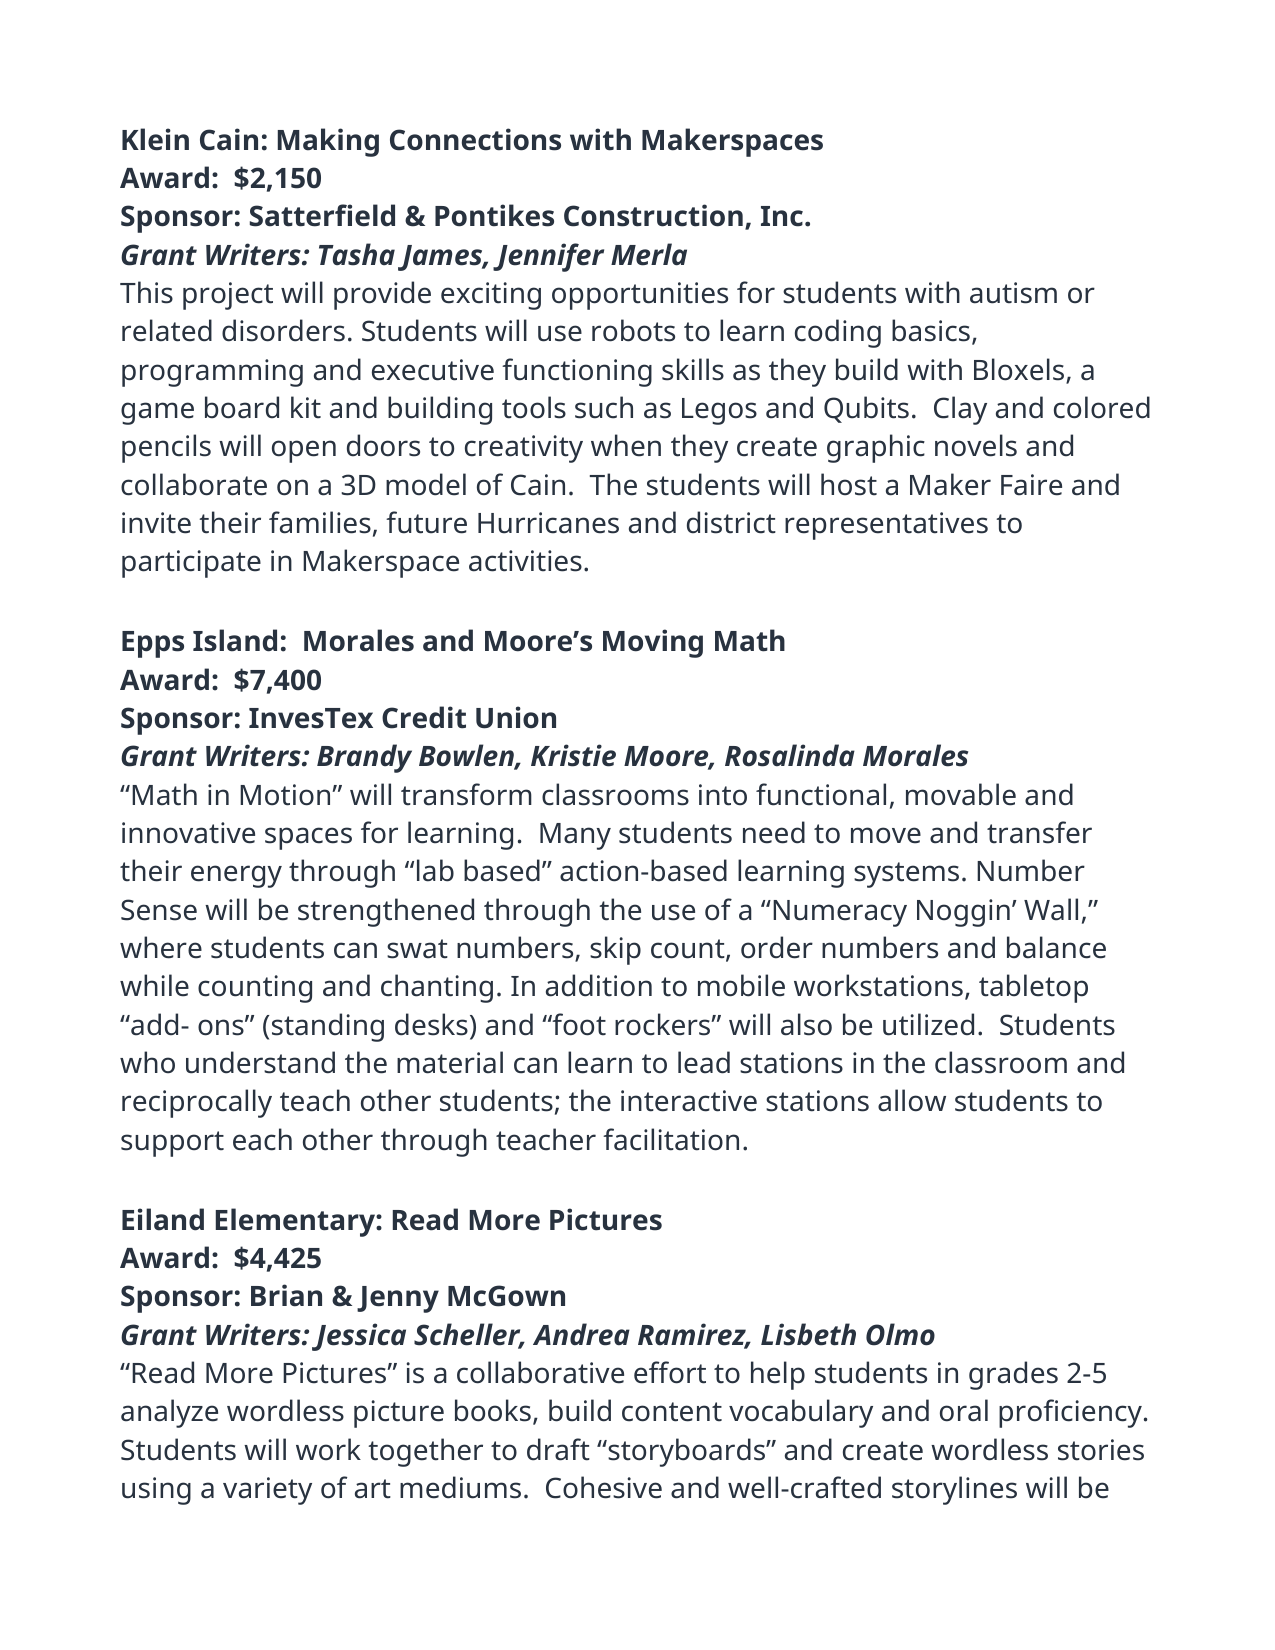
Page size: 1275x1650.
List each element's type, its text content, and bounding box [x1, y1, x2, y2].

text Eiland Elementary: Read More Pictures Award: $4,425 Sponsor: Brian & Jenny McGown Grant Writers: Jessica Scheller, Andrea Ramirez, Lisbeth Olmo “Read More Pictures” is a collaborative effort to help students in grades 2-5 analyze wordless picture books, build content vocabulary and oral proficiency. Students will work together to draft “storyboards” and create wordless stories using a variety of art mediums. Cohesive and well-crafted storylines will be [120, 1200, 1155, 1507]
text Klein Cain: Making Connections with Makerspaces Award: $2,150 Sponsor: Satterfield & Pontikes Construction, Inc. Grant Writers: Tasha James, Jennifer Merla This project will provide exciting opportunities for students with autism or related disorders. Students will use robots to learn coding basics, programming and executive functioning skills as they build with Bloxels, a game board kit and building tools such as Legos and Qubits. Clay and colored pencils will open doors to creativity when they create graphic novels and collaborate on a 3D model of Cain. The students will host a Maker Faire and invite their families, future Hurricanes and district representatives to participate in Makerspace activities. [120, 120, 1155, 580]
text Epps Island: Morales and Moore’s Moving Math Award: $7,400 Sponsor: InvesTex Credit Union Grant Writers: Brandy Bowlen, Kristie Moore, Rosalinda Morales “Math in Motion” will transform classrooms into functional, movable and innovative spaces for learning. Many students need to move and transfer their energy through “lab based” action-based learning systems. Number Sense will be strengthened through the use of a “Numeracy Noggin’ Wall,” where students can swat numbers, skip count, order numbers and balance while counting and chanting. In addition to mobile workstations, tabletop “add- ons” (standing desks) and “foot rockers” will also be utilized. Students who understand the material can learn to lead stations in the classroom and reciprocally teach other students; the interactive stations allow students to support each other through teacher facilitation. [120, 622, 1155, 1158]
